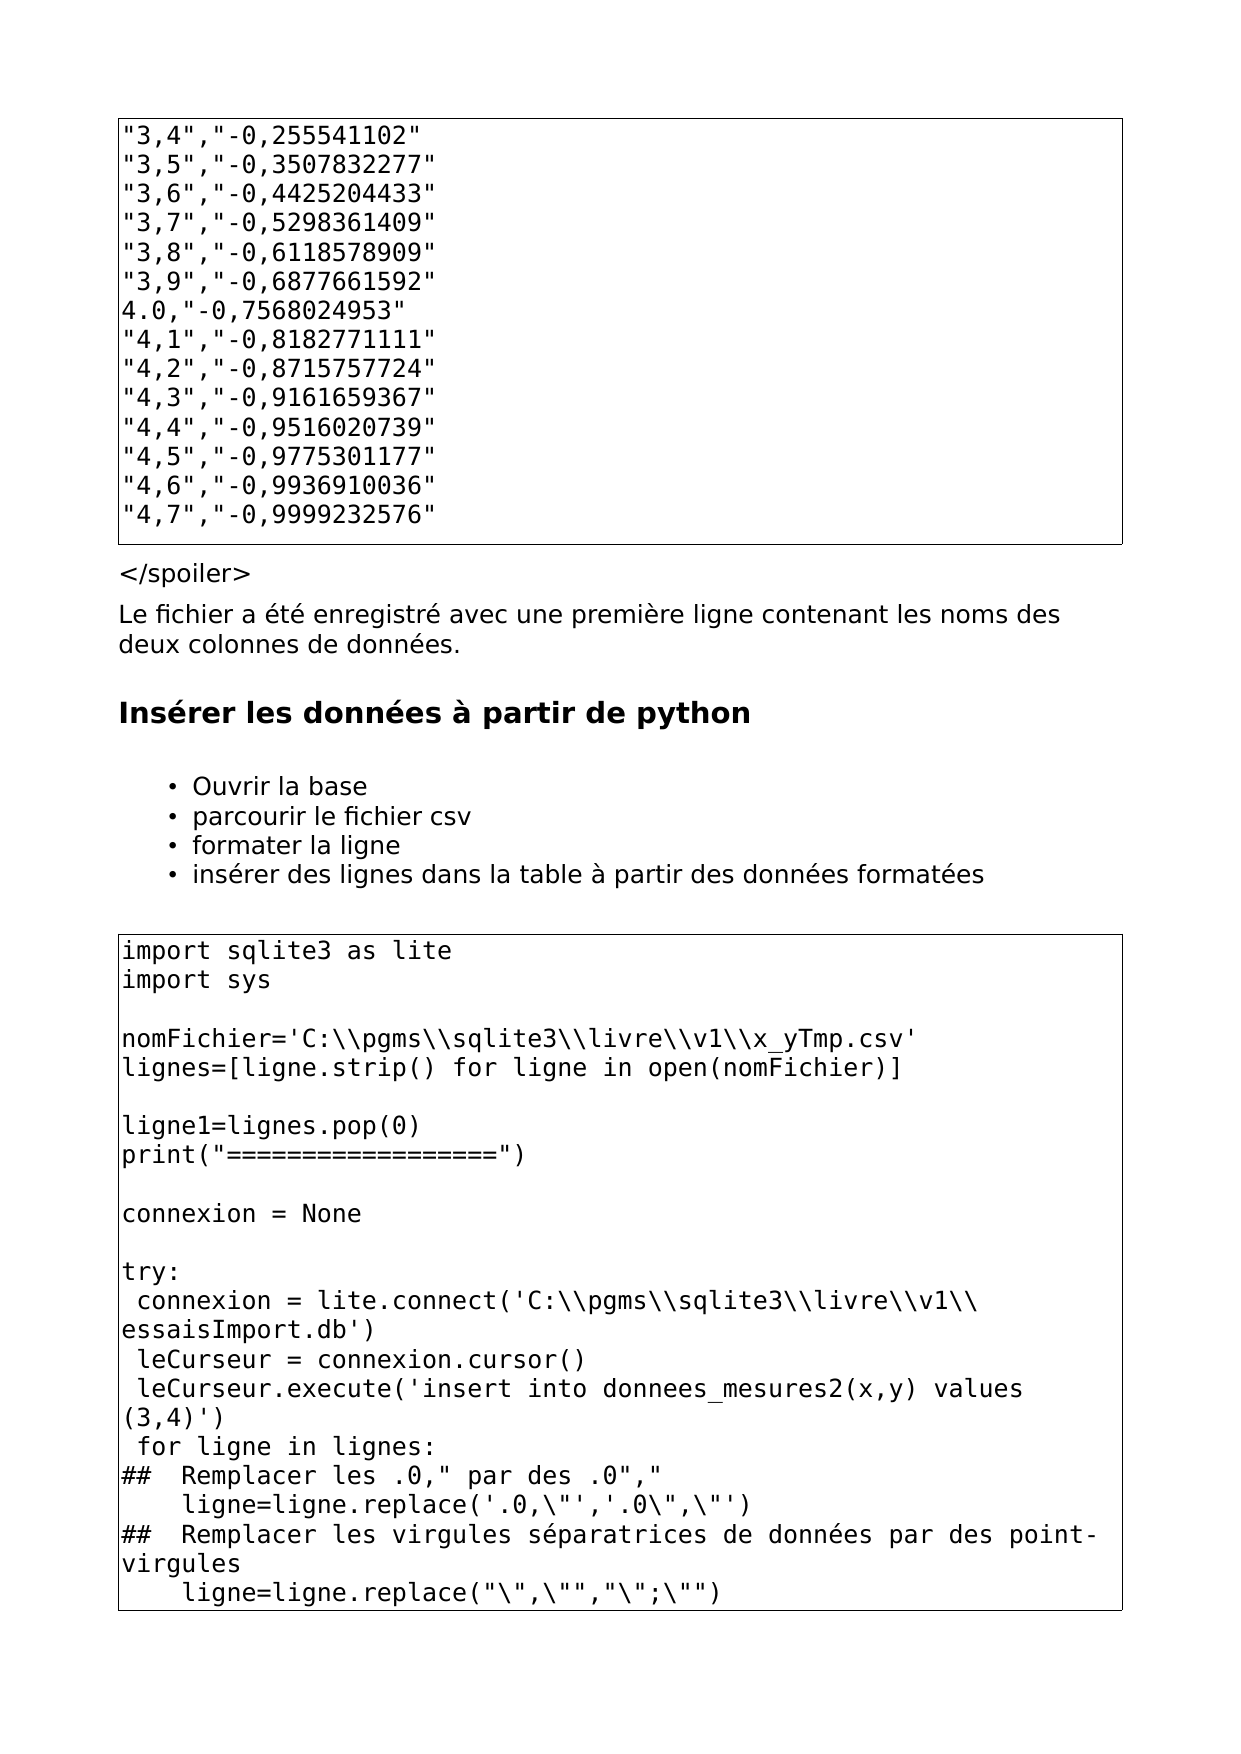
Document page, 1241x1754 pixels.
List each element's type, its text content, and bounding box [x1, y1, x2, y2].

subtitle Insérer les données à partir de python [118, 697, 1122, 731]
table_header import sqlite3 as lite import sys nomFichier='C:\\pgms\\sqlite3\\livre\\v1\\x_yTmp.csv' lignes=[ligne.strip() for ligne in open(nomFichier)] ligne1=lignes.pop(0) print("==================") connexion = None try: connexion = lite.connect('C:\\pgms\\sqlite3\\livre\\v1\\essaisImport.db') leCurseur = connexion.cursor() leCurseur.execute('insert into donnees_mesures2(x,y) values (3,4)') for ligne in lignes: ## Remplacer les .0," par des .0"," ligne=ligne.replace('.0,\"','.0\",\"') ## Remplacer les virgules séparatrices de données par des point-virgules ligne=ligne.replace("\",\"","\";\"") [119, 935, 1122, 1610]
list Ouvrir la base [177, 772, 1122, 802]
text Le fichier a été enregistré avec une première ligne contenant les noms des deux colonnes de données. [118, 601, 1122, 659]
list insérer des lignes dans la table à partir des données formatées [177, 860, 1122, 889]
text </spoiler> [118, 559, 1122, 588]
list formater la ligne [177, 831, 1122, 860]
list parcourir le fichier csv [177, 802, 1122, 831]
table_header "3,4","-0,255541102" "3,5","-0,3507832277" "3,6","-0,4425204433" "3,7","-0,5298361409" "3,8","-0,6118578909" "3,9","-0,6877661592" 4.0,"-0,7568024953" "4,1","-0,8182771111" "4,2","-0,8715757724" "4,3","-0,9161659367" "4,4","-0,9516020739" "4,5","-0,9775301177" "4,6","-0,9936910036" "4,7","-0,9999232576" [119, 119, 1122, 544]
